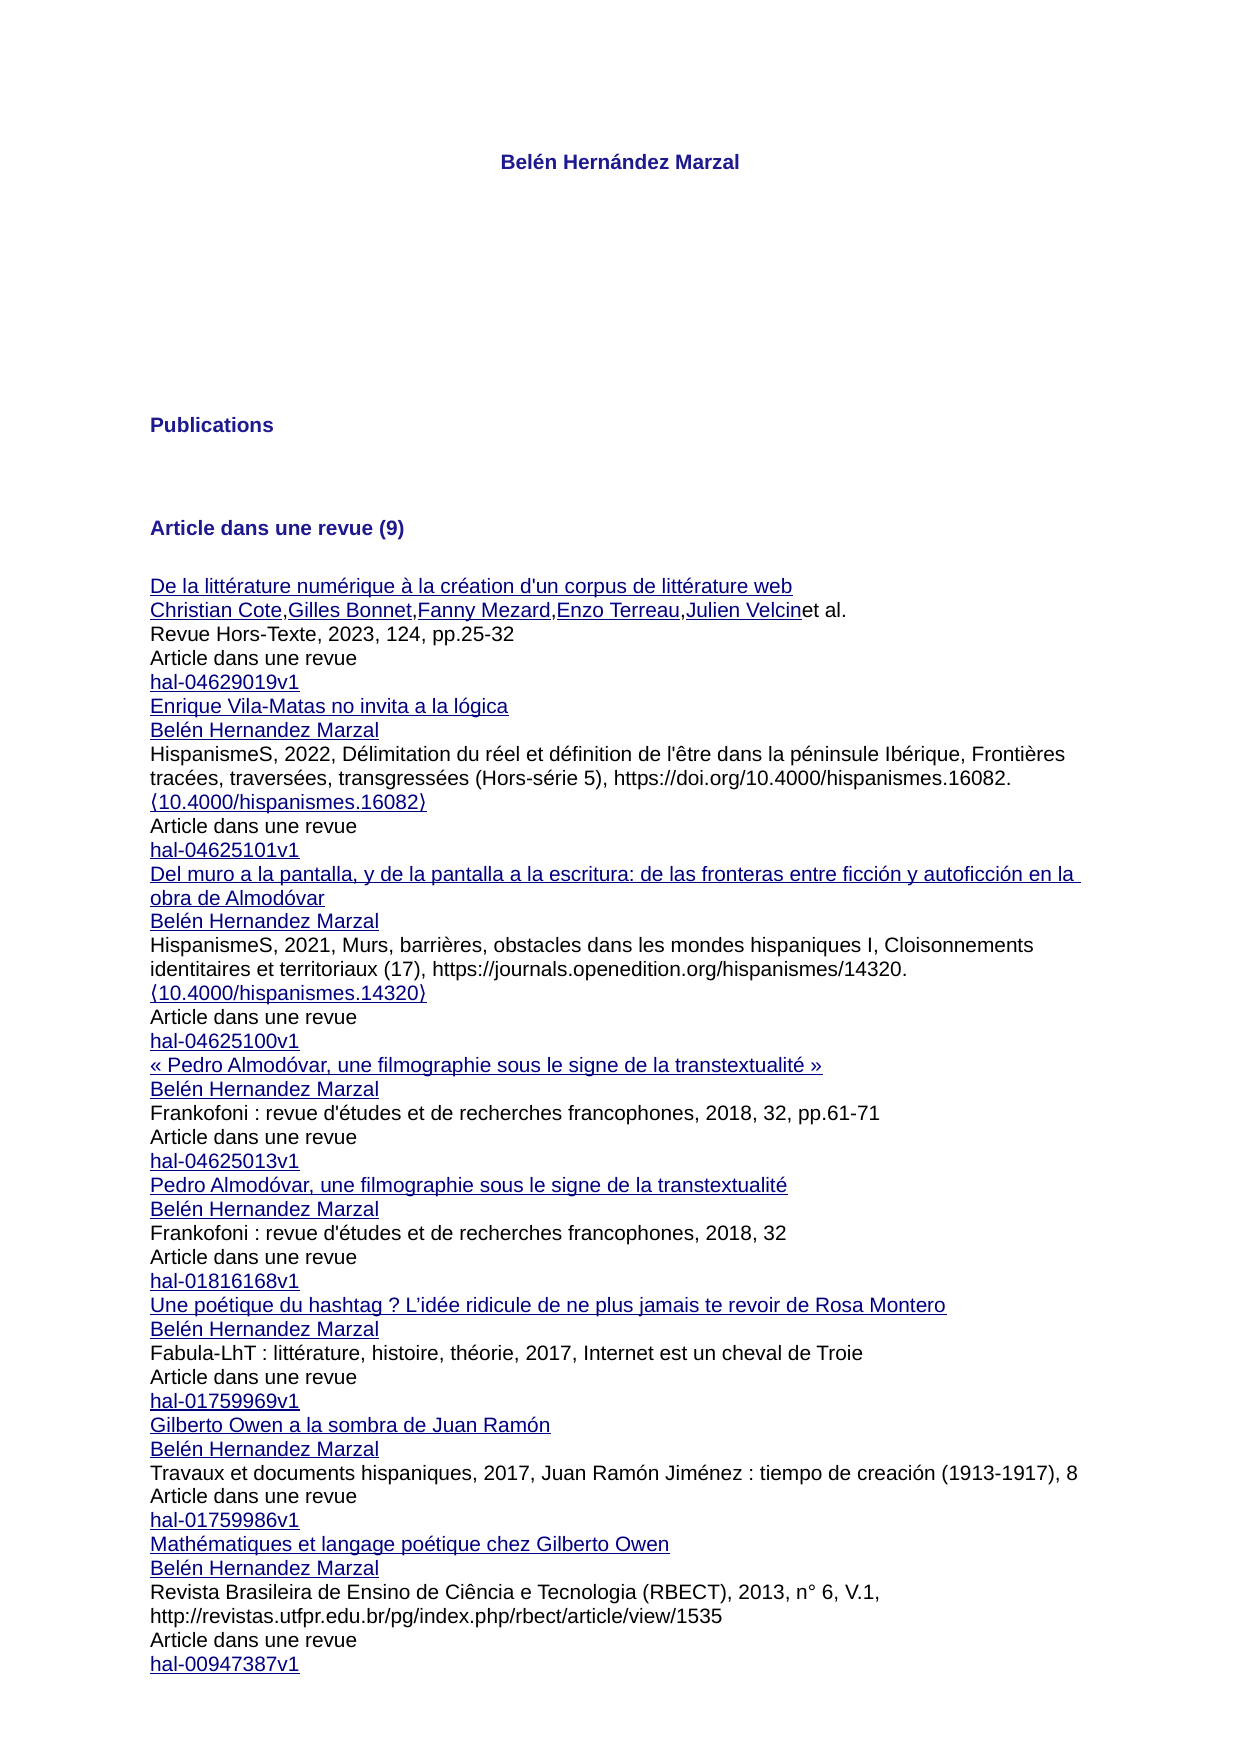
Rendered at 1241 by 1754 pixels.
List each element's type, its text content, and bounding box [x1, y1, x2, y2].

table_cell « Pedro Almodóvar, une filmographie sous le signe de la transtextualité » Belén Hernandez Marzal Frankofoni : revue d'études et de recherches francophones, 2018, 32, pp.61-71 Article dans une revue hal-04625013v1 [150, 1053, 1090, 1173]
subtitle Belén Hernández Marzal [150, 150, 1090, 174]
table_cell Une poétique du hashtag ? L’idée ridicule de ne plus jamais te revoir de Rosa Montero Belén Hernandez Marzal Fabula-LhT : littérature, histoire, théorie, 2017, Internet est un cheval de Troie Article dans une revue hal-01759969v1 [150, 1293, 1090, 1412]
subtitle Article dans une revue (9) [150, 516, 1090, 539]
subtitle Publications [150, 412, 1090, 436]
table_cell Gilberto Owen a la sombra de Juan Ramón Belén Hernandez Marzal Travaux et documents hispaniques, 2017, Juan Ramón Jiménez : tiempo de creación (1913-1917), 8 Article dans une revue hal-01759986v1 [150, 1413, 1090, 1532]
table_header De la littérature numérique à la création d'un corpus de littérature web Christian Cote,Gilles Bonnet,Fanny Mezard,Enzo Terreau,Julien Velcinet al. Revue Hors-Texte, 2023, 124, pp.25-32 Article dans une revue hal-04629019v1 [150, 574, 1090, 694]
table_cell Mathématiques et langage poétique chez Gilberto Owen Belén Hernandez Marzal Revista Brasileira de Ensino de Ciência e Tecnologia (RBECT), 2013, n° 6, V.1, http://revistas.utfpr.edu.br/pg/index.php/rbect/article/view/1535 Article dans une revue hal-00947387v1 [150, 1532, 1090, 1676]
table_cell Pedro Almodóvar, une filmographie sous le signe de la transtextualité Belén Hernandez Marzal Frankofoni : revue d'études et de recherches francophones, 2018, 32 Article dans une revue hal-01816168v1 [150, 1173, 1090, 1293]
table_cell Del muro a la pantalla, y de la pantalla a la escritura: de las fronteras entre ficción y autoficción en la obra de Almodóvar Belén Hernandez Marzal HispanismeS, 2021, Murs, barrières, obstacles dans les mondes hispaniques I, Cloisonnements identitaires et territoriaux (17), https://journals.openedition.org/hispanismes/14320. ⟨10.4000/hispanismes.14320⟩ Article dans une revue hal-04625100v1 [150, 861, 1090, 1053]
table_cell Enrique Vila-Matas no invita a la lógica Belén Hernandez Marzal HispanismeS, 2022, Délimitation du réel et définition de l'être dans la péninsule Ibérique, Frontières tracées, traversées, transgressées (Hors-série 5), https://doi.org/10.4000/hispanismes.16082. ⟨10.4000/hispanismes.16082⟩ Article dans une revue hal-04625101v1 [150, 694, 1090, 861]
